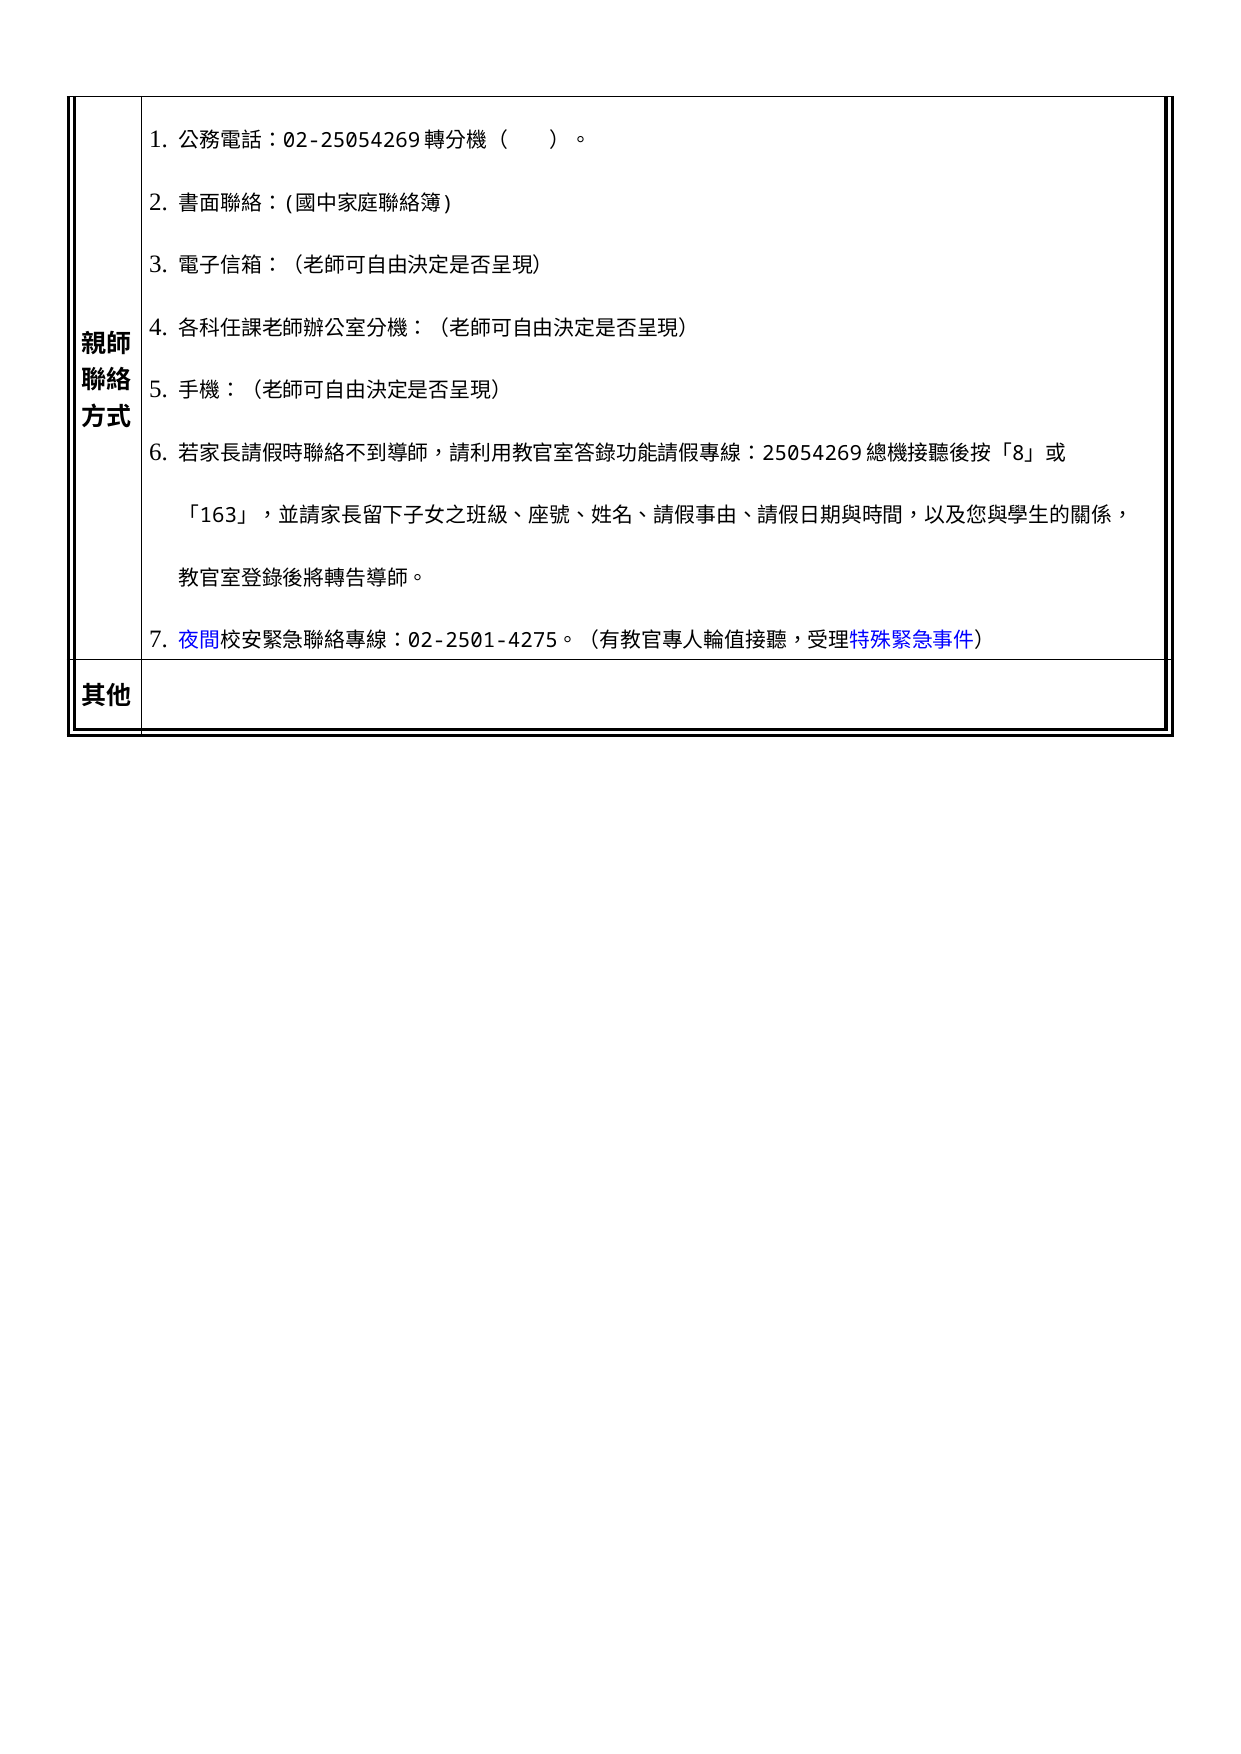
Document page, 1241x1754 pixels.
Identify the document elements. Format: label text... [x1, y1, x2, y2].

table_cell 公務電話：02-25054269轉分機（ ）。 書面聯絡：(國中家庭聯絡簿) 電子信箱：（老師可自由決定是否呈現） 各科任課老師辦公室分機：（老師可自由決定是否呈現） 手機：（老師可自由決定是否呈現） 若家長請假時聯絡不到導師，請利用教官室答錄功能請假專線：25054269總機接聽後按「8」或「163」，並請家長留下子女之班級、座號、姓名、請假事由、請假日期與時間，以及您與學生的關係，教官室登錄後將轉告導師。 夜間校安緊急聯絡專線：02-2501-4275。（有教官專人輪值接聽，受理特殊緊急事件） [142, 97, 1164, 659]
table_cell 親師聯絡方式 [76, 97, 141, 659]
table_cell [142, 660, 1164, 727]
table_cell 其他 [76, 660, 141, 727]
